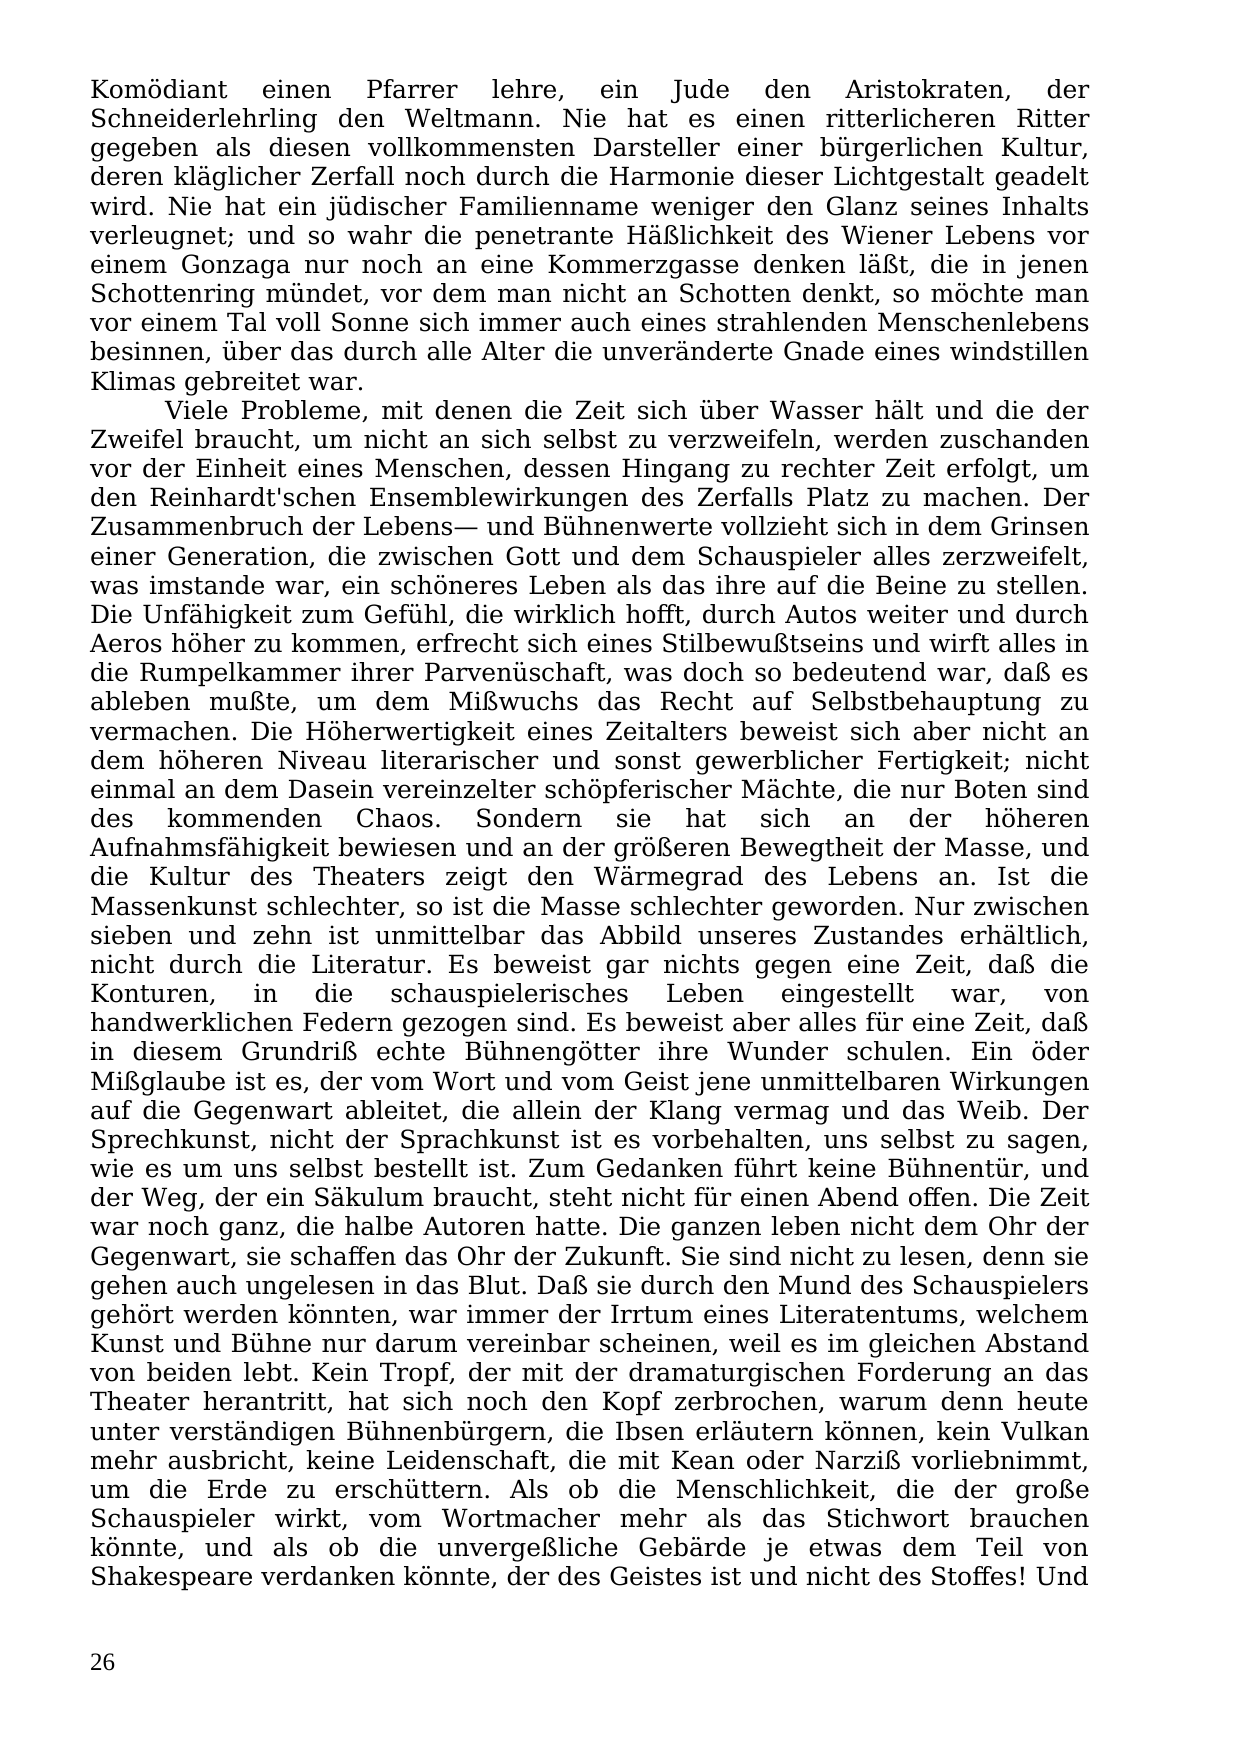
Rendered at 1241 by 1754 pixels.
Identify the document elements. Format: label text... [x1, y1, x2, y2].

text Viele Probleme, mit denen die Zeit sich über Wasser hält und die der Zweifel braucht, um nicht an sich selbst zu verzweifeln, werden zuschanden vor der Einheit eines Menschen, dessen Hingang zu rechter Zeit erfolgt, um den Reinhardt'schen Ensemblewirkungen des Zerfalls Platz zu machen. Der Zusammenbruch der Lebens— und Bühnenwerte vollzieht sich in dem Grinsen einer Generation, die zwischen Gott und dem Schauspieler alles zerzweifelt, was imstande war, ein schöneres Leben als das ihre auf die Beine zu stellen. Die Unfähigkeit zum Gefühl, die wirklich hofft, durch Autos weiter und durch Aeros höher zu kommen, erfrecht sich eines Stilbewußtseins und wirft alles in die Rumpelkammer ihrer Parvenüschaft, was doch so bedeutend war, daß es ableben mußte, um dem Mißwuchs das Recht auf Selbstbehauptung zu vermachen. Die Höherwertigkeit eines Zeitalters beweist sich aber nicht an dem höheren Niveau literarischer und sonst gewerblicher Fertigkeit; nicht einmal an dem Dasein vereinzelter schöpferischer Mächte, die nur Boten sind des kommenden Chaos. Sondern sie hat sich an der höheren Aufnahmsfähigkeit bewiesen und an der größeren Bewegtheit der Masse, und die Kultur des Theaters zeigt den Wärmegrad des Lebens an. Ist die Massenkunst schlechter, so ist die Masse schlechter geworden. Nur zwischen sieben und zehn ist unmittelbar das Abbild unseres Zustandes erhältlich, nicht durch die Literatur. Es beweist gar nichts gegen eine Zeit, daß die Konturen, in die schauspielerisches Leben eingestellt war, von handwerklichen Federn gezogen sind. Es beweist aber alles für eine Zeit, daß in diesem Grundriß echte Bühnengötter ihre Wunder schulen. Ein öder Mißglaube ist es, der vom Wort und vom Geist jene unmittelbaren Wirkungen auf die Gegenwart ableitet, die allein der Klang vermag und das Weib. Der Sprechkunst, nicht der Sprachkunst ist es vorbehalten, uns selbst zu sagen, wie es um uns selbst bestellt ist. Zum Gedanken führt keine Bühnentür, und der Weg, der ein Säkulum braucht, steht nicht für einen Abend offen. Die Zeit war noch ganz, die halbe Autoren hatte. Die ganzen leben nicht dem Ohr der Gegenwart, sie schaffen das Ohr der Zukunft. Sie sind nicht zu lesen, denn sie gehen auch ungelesen in das Blut. Daß sie durch den Mund des Schauspielers gehört werden könnten, war immer der Irrtum eines Literatentums, welchem Kunst und Bühne nur darum vereinbar scheinen, weil es im gleichen Abstand von beiden lebt. Kein Tropf, der mit der dramaturgischen Forderung an das Theater herantritt, hat sich noch den Kopf zerbrochen, warum denn heute unter verständigen Bühnenbürgern, die Ibsen erläutern können, kein Vulkan mehr ausbricht, keine Leidenschaft, die mit Kean oder Narziß vorliebnimmt, um die Erde zu erschüttern. Als ob die Menschlichkeit, die der große Schauspieler wirkt, vom Wortmacher mehr als das Stichwort brauchen könnte, und als ob die unvergeßliche Gebärde je etwas dem Teil von Shakespeare verdanken könnte, der des Geistes ist und nicht des Stoffes! Und [90, 396, 1091, 1592]
text Komödiant einen Pfarrer lehre, ein Jude den Aristokraten, der Schneiderlehrling den Weltmann. Nie hat es einen ritterlicheren Ritter gegeben als diesen vollkommensten Darsteller einer bürgerlichen Kultur, deren kläglicher Zerfall noch durch die Harmonie dieser Lichtgestalt geadelt wird. Nie hat ein jüdischer Familienname weniger den Glanz seines Inhalts verleugnet; und so wahr die penetrante Häßlichkeit des Wiener Lebens vor einem Gonzaga nur noch an eine Kommerzgasse denken läßt, die in jenen Schottenring mündet, vor dem man nicht an Schotten denkt, so möchte man vor einem Tal voll Sonne sich immer auch eines strahlenden Menschenlebens besinnen, über das durch alle Alter die unveränderte Gnade eines windstillen Klimas gebreitet war. [90, 75, 1091, 396]
